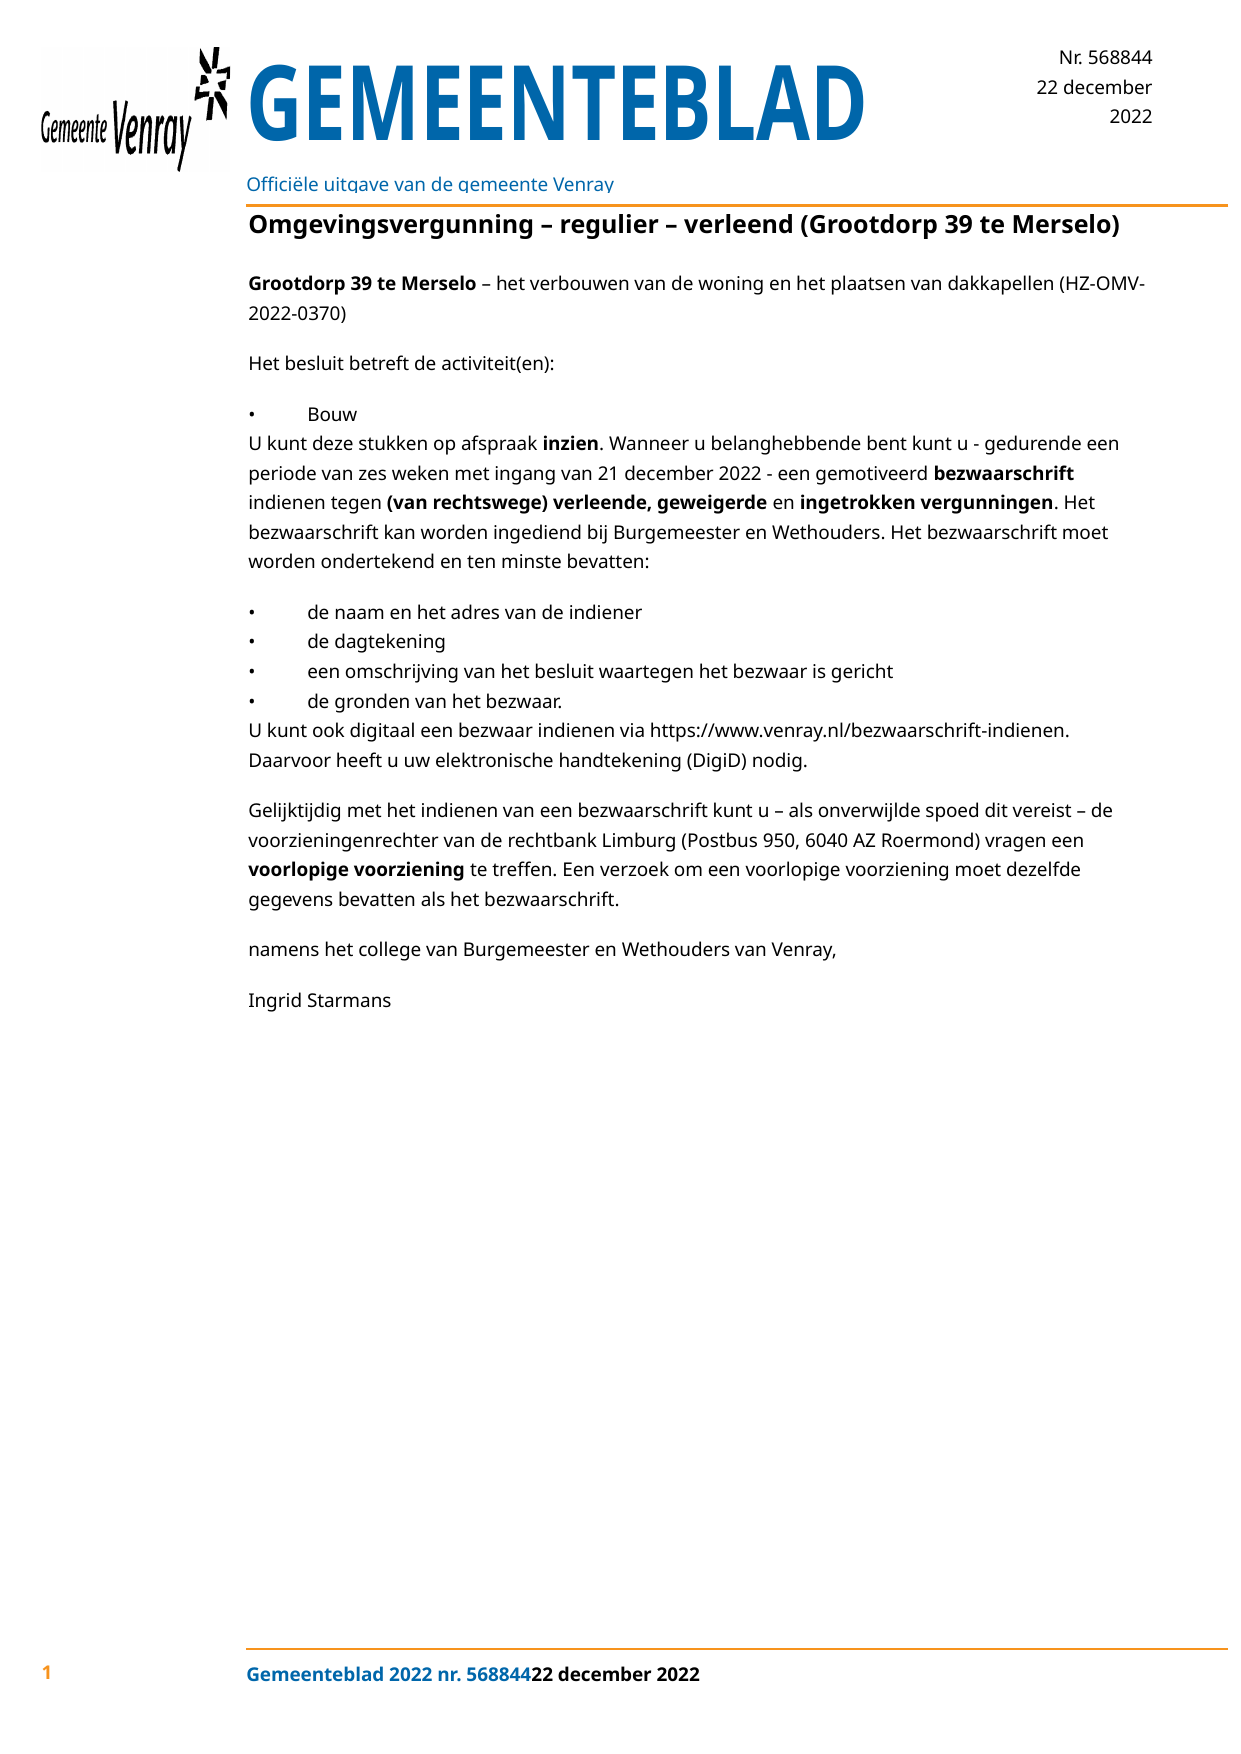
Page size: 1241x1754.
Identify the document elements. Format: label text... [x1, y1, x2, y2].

text Ingrid Starmans [248, 987, 1152, 1013]
text Gelijktijdig met het indienen van een bezwaarschrift kunt u – als onverwijlde spoed dit vereist – de voorzieningenrechter van de rechtbank Limburg (Postbus 950, 6040 AZ Roermond) vragen een voorlopige voorziening te treffen. Een verzoek om een voorlopige voorziening moet dezelfde gegevens bevatten als het bezwaarschrift. [248, 797, 1152, 912]
picture [41, 47, 231, 172]
text Omgevingsvergunning – regulier – verleend (Grootdorp 39 te Merselo) [248, 207, 1152, 241]
text namens het college van Burgemeester en Wethouders van Venray, [248, 937, 1152, 962]
text Grootdorp 39 te Merselo – het verbouwen van de woning en het plaatsen van dakkapellen (HZ-OMV-2022-0370) [248, 270, 1152, 326]
list de dagtekening [248, 629, 1152, 654]
text U kunt deze stukken op afspraak inzien. Wanneer u belanghebbende bent kunt u - gedurende een periode van zes weken met ingang van 21 december 2022 - een gemotiveerd bezwaarschrift indienen tegen (van rechtswege) verleende, geweigerde en ingetrokken vergunningen. Het bezwaarschrift kan worden ingediend bij Burgemeester en Wethouders. Het bezwaarschrift moet worden ondertekend en ten minste bevatten: [248, 430, 1152, 574]
text Het besluit betreft de activiteit(en): [248, 350, 1152, 376]
list de gronden van het bezwaar. [248, 688, 1152, 713]
list een omschrijving van het besluit waartegen het bezwaar is gericht [248, 658, 1152, 684]
text U kunt ook digitaal een bezwaar indienen via https://www.venray.nl/bezwaarschrift-indienen. Daarvoor heeft u uw elektronische handtekening (DigiD) nodig. [248, 717, 1152, 773]
list Bouw [248, 401, 1152, 426]
list de naam en het adres van de indiener [248, 599, 1152, 625]
